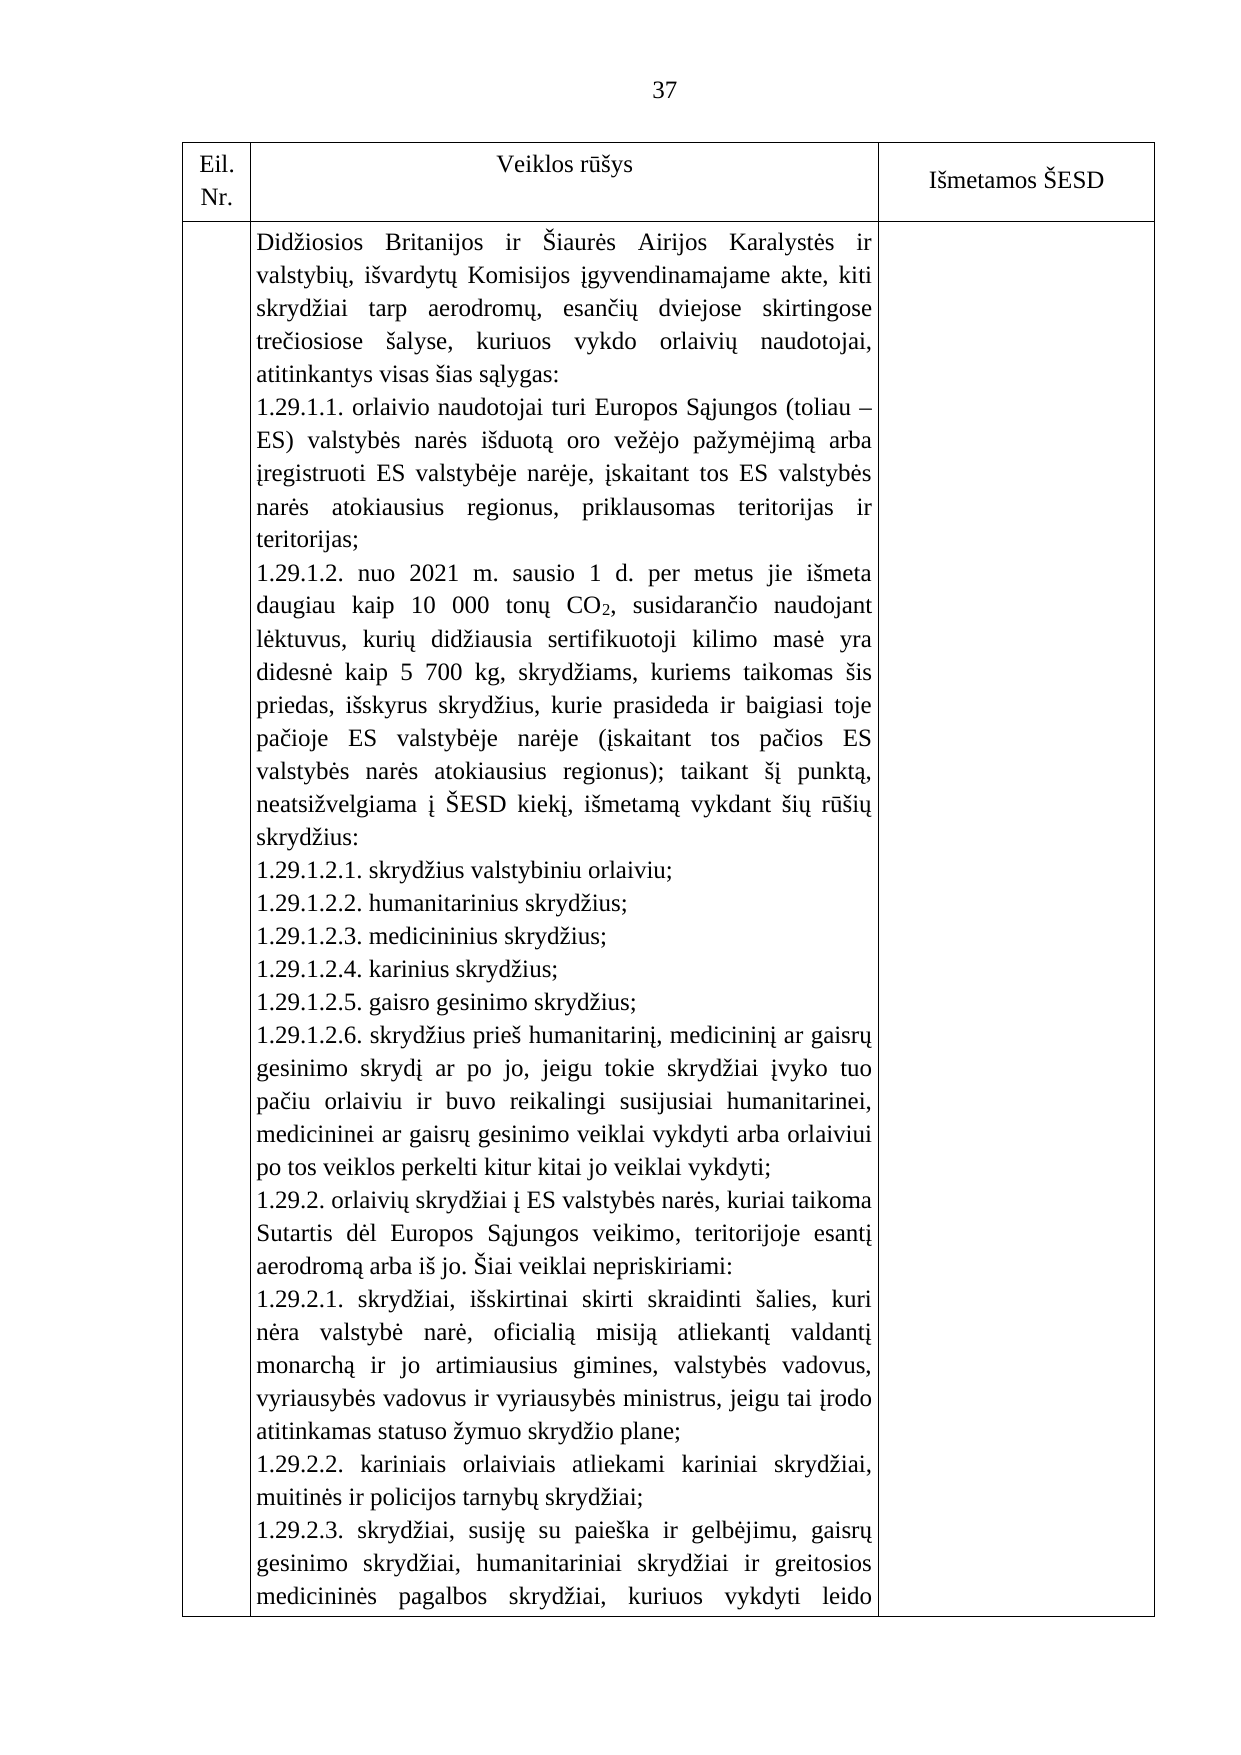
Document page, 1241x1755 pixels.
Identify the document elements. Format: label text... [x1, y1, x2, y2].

table_cell [183, 222, 250, 1616]
table_header Išmetamos ŠESD [879, 143, 1154, 221]
table_cell [879, 222, 1154, 1616]
table_header Veiklos rūšys [251, 143, 878, 221]
table_header Eil. Nr. [183, 143, 250, 221]
table_cell Didžiosios Britanijos ir Šiaurės Airijos Karalystės ir valstybių, išvardytų Komisijos įgyvendinamajame akte, kiti skrydžiai tarp aerodromų, esančių dviejose skirtingose trečiosiose šalyse, kuriuos vykdo orlaivių naudotojai, atitinkantys visas šias sąlygas: 1.29.1.1. orlaivio naudotojai turi Europos Sąjungos (toliau – ES) valstybės narės išduotą oro vežėjo pažymėjimą arba įregistruoti ES valstybėje narėje, įskaitant tos ES valstybės narės atokiausius regionus, priklausomas teritorijas ir teritorijas; 1.29.1.2. nuo 2021 m. sausio 1 d. per metus jie išmeta daugiau kaip 10 000 tonų CO2, susidarančio naudojant lėktuvus, kurių didžiausia sertifikuotoji kilimo masė yra didesnė kaip 5 700 kg, skrydžiams, kuriems taikomas šis priedas, išskyrus skrydžius, kurie prasideda ir baigiasi toje pačioje ES valstybėje narėje (įskaitant tos pačios ES valstybės narės atokiausius regionus); taikant šį punktą, neatsižvelgiama į ŠESD kiekį, išmetamą vykdant šių rūšių skrydžius: 1.29.1.2.1. skrydžius valstybiniu orlaiviu; 1.29.1.2.2. humanitarinius skrydžius; 1.29.1.2.3. medicininius skrydžius; 1.29.1.2.4. karinius skrydžius; 1.29.1.2.5. gaisro gesinimo skrydžius; 1.29.1.2.6. skrydžius prieš humanitarinį, medicininį ar gaisrų gesinimo skrydį ar po jo, jeigu tokie skrydžiai įvyko tuo pačiu orlaiviu ir buvo reikalingi susijusiai humanitarinei, medicininei ar gaisrų gesinimo veiklai vykdyti arba orlaiviui po tos veiklos perkelti kitur kitai jo veiklai vykdyti; 1.29.2. orlaivių skrydžiai į ES valstybės narės, kuriai taikoma Sutartis dėl Europos Sąjungos veikimo, teritorijoje esantį aerodromą arba iš jo. Šiai veiklai nepriskiriami: 1.29.2.1. skrydžiai, išskirtinai skirti skraidinti šalies, kuri nėra valstybė narė, oficialią misiją atliekantį valdantį monarchą ir jo artimiausius gimines, valstybės vadovus, vyriausybės vadovus ir vyriausybės ministrus, jeigu tai įrodo atitinkamas statuso žymuo skrydžio plane; 1.29.2.2. kariniais orlaiviais atliekami kariniai skrydžiai, muitinės ir policijos tarnybų skrydžiai; 1.29.2.3. skrydžiai, susiję su paieška ir gelbėjimu, gaisrų gesinimo skrydžiai, humanitariniai skrydžiai ir greitosios medicininės pagalbos skrydžiai, kuriuos vykdyti leido [251, 222, 878, 1616]
